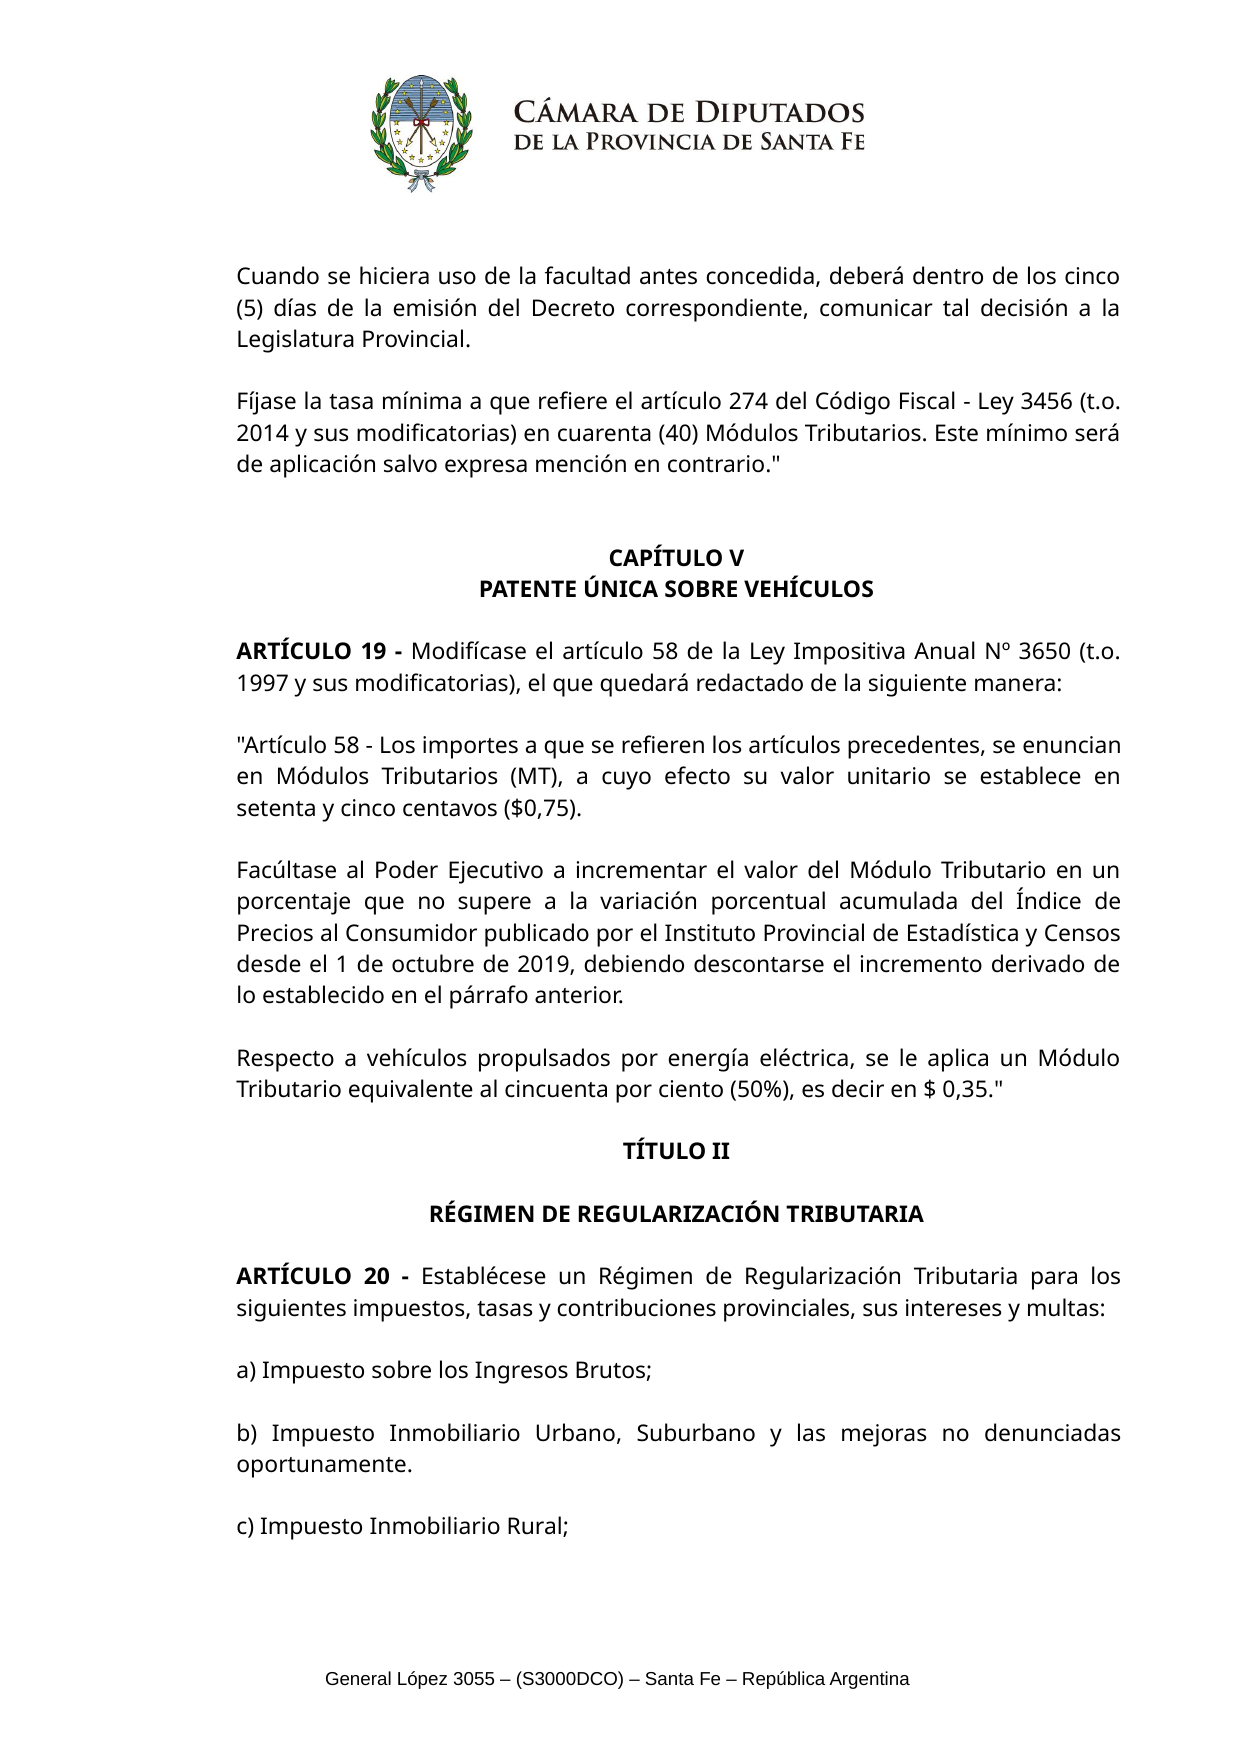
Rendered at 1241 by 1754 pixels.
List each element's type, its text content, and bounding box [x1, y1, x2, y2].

text a) Impuesto sobre los Ingresos Brutos; [236, 1354, 1122, 1385]
text TÍTULO II [236, 1135, 1122, 1166]
text c) Impuesto Inmobiliario Rural; [236, 1510, 1122, 1541]
text "Artículo 58 - Los importes a que se refieren los artículos precedentes, se enuncian en Módulos Tributarios (MT), a cuyo efecto su valor unitario se establece en setenta y cinco centavos ($0,75). [236, 729, 1122, 823]
text Cuando se hiciera uso de la facultad antes concedida, deberá dentro de los cinco (5) días de la emisión del Decreto correspondiente, comunicar tal decisión a la Legislatura Provincial. [236, 260, 1122, 354]
text PATENTE ÚNICA SOBRE VEHÍCULOS [236, 573, 1122, 604]
text Respecto a vehículos propulsados por energía eléctrica, se le aplica un Módulo Tributario equivalente al cincuenta por ciento (50%), es decir en $ 0,35." [236, 1041, 1122, 1104]
picture [370, 75, 865, 197]
text Fíjase la tasa mínima a que refiere el artículo 274 del Código Fiscal - Ley 3456 (t.o. 2014 y sus modificatorias) en cuarenta (40) Módulos Tributarios. Este mínimo será de aplicación salvo expresa mención en contrario." [236, 385, 1122, 479]
text Facúltase al Poder Ejecutivo a incrementar el valor del Módulo Tributario en un porcentaje que no supere a la variación porcentual acumulada del Índice de Precios al Consumidor publicado por el Instituto Provincial de Estadística y Censos desde el 1 de octubre de 2019, debiendo descontarse el incremento derivado de lo establecido en el párrafo anterior. [236, 854, 1122, 1010]
text ARTÍCULO 20 - Establécese un Régimen de Regularización Tributaria para los siguientes impuestos, tasas y contribuciones provinciales, sus intereses y multas: [236, 1260, 1122, 1323]
text RÉGIMEN DE REGULARIZACIÓN TRIBUTARIA [236, 1198, 1122, 1229]
text ARTÍCULO 19 - Modifícase el artículo 58 de la Ley Impositiva Anual Nº 3650 (t.o. 1997 y sus modificatorias), el que quedará redactado de la siguiente manera: [236, 635, 1122, 698]
text CAPÍTULO V [236, 541, 1122, 573]
text b) Impuesto Inmobiliario Urbano, Suburbano y las mejoras no denunciadas oportunamente. [236, 1416, 1122, 1479]
